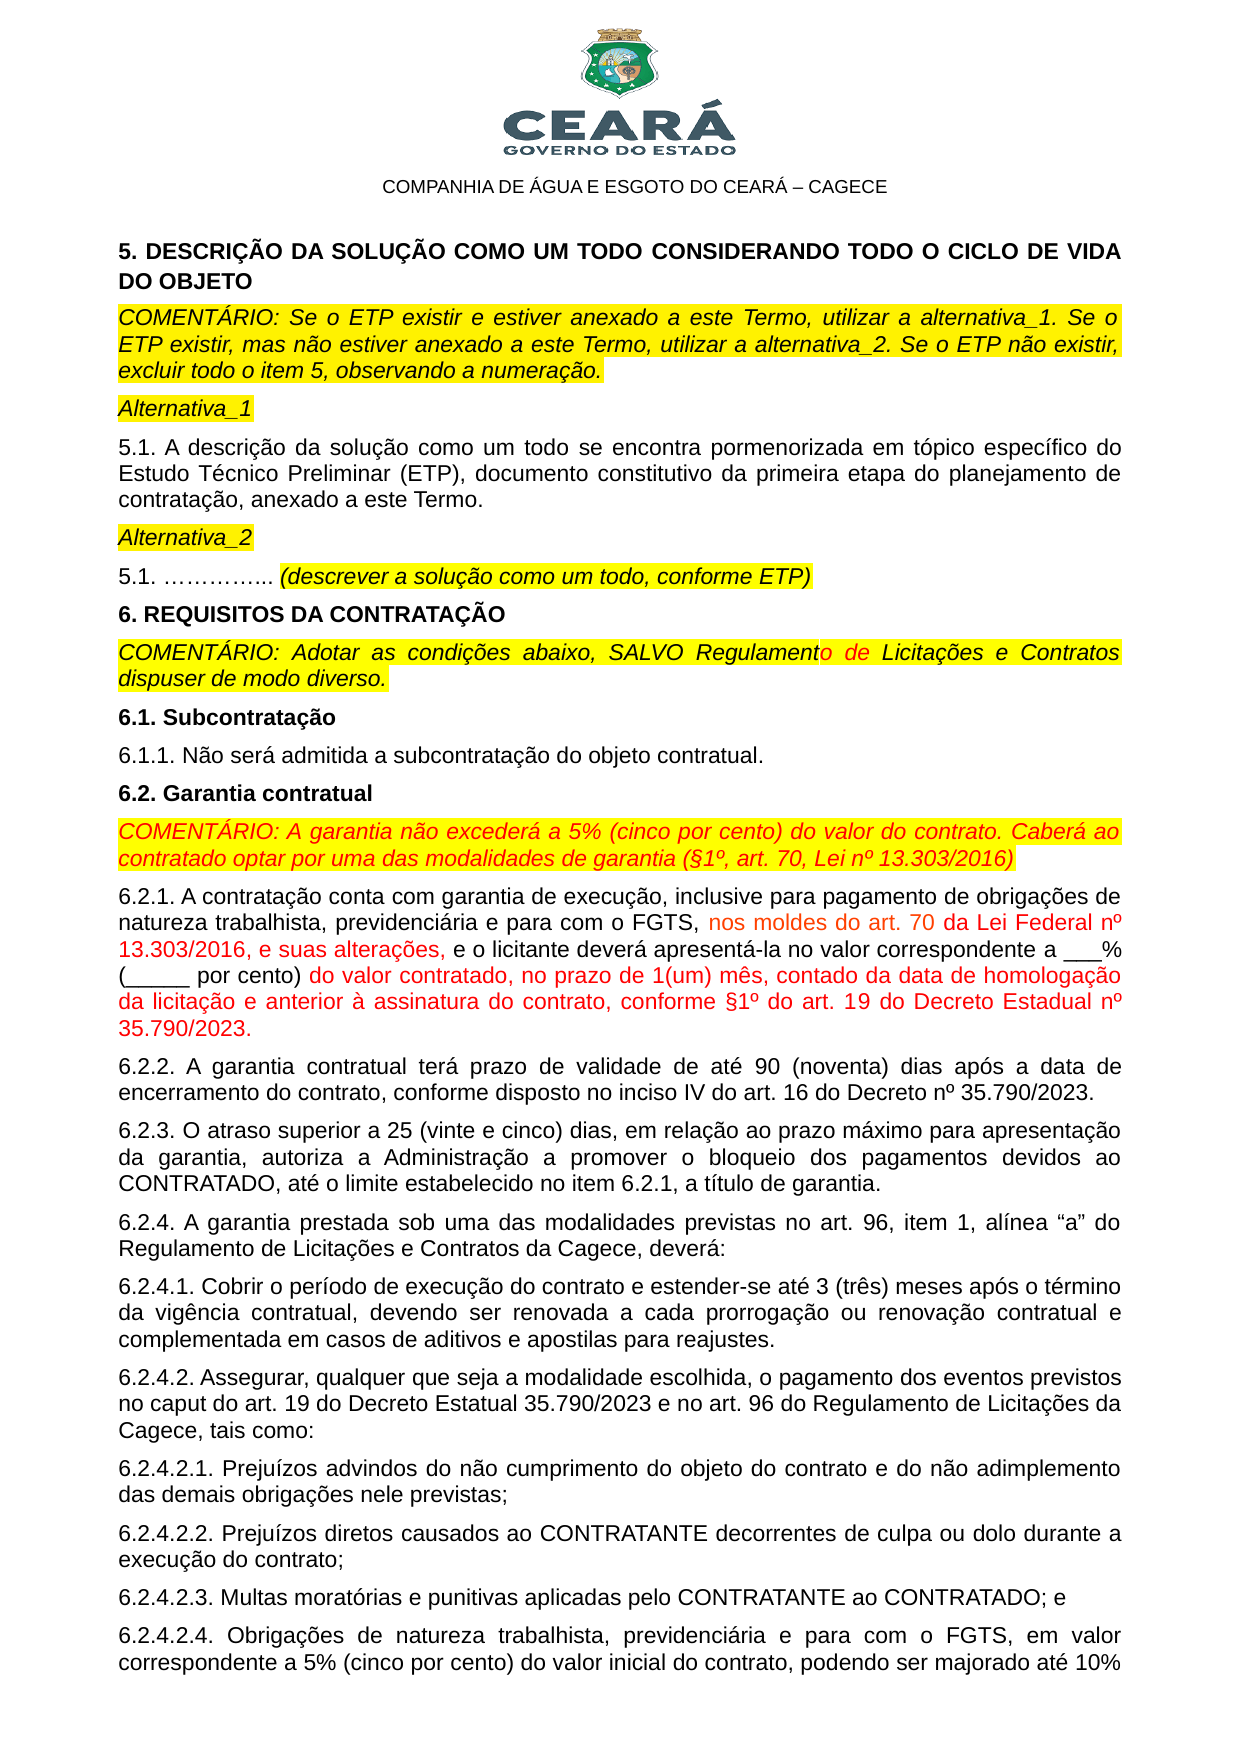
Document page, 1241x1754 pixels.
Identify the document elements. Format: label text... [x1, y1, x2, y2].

text 6.2.4.2.3. Multas moratórias e punitivas aplicadas pelo CONTRATANTE ao CONTRATADO; e [118, 1584, 1122, 1610]
text Alternativa_1 [118, 395, 1122, 422]
text 6.2.4.2.4. Obrigações de natureza trabalhista, previdenciária e para com o FGTS, em valor correspondente a 5% (cinco por cento) do valor inicial do contrato, podendo ser majorado até 10% [118, 1622, 1122, 1675]
text COMENTÁRIO: Adotar as condições abaixo, SALVO Regulamento de Licitações e Contratos dispuser de modo diverso. [118, 639, 1122, 692]
text 6.1. Subcontratação [118, 704, 1122, 730]
text 6.2.4.2.1. Prejuízos advindos do não cumprimento do objeto do contrato e do não adimplemento das demais obrigações nele previstas; [118, 1455, 1122, 1508]
text 6.2.4.2.2. Prejuízos diretos causados ao CONTRATANTE decorrentes de culpa ou dolo durante a execução do contrato; [118, 1519, 1122, 1572]
text Alternativa_2 [118, 524, 1122, 551]
text 6.1.1. Não será admitida a subcontratação do objeto contratual. [118, 742, 1122, 768]
text 6.2.4.2. Assegurar, qualquer que seja a modalidade escolhida, o pagamento dos eventos previstos no caput do art. 19 do Decreto Estatual 35.790/2023 e no art. 96 do Regulamento de Licitações da Cagece, tais como: [118, 1364, 1122, 1443]
subtitle 6.2. Garantia contratual [118, 780, 1122, 806]
text 5. DESCRIÇÃO DA SOLUÇÃO COMO UM TODO CONSIDERANDO TODO O CICLO DE VIDA DO OBJETO [118, 238, 1122, 294]
text 6.2.2. A garantia contratual terá prazo de validade de até 90 (noventa) dias após a data de encerramento do contrato, conforme disposto no inciso IV do art. 16 do Decreto nº 35.790/2023. [118, 1053, 1122, 1106]
text 6.2.4.1. Cobrir o período de execução do contrato e estender-se até 3 (três) meses após o término da vigência contratual, devendo ser renovada a cada prorrogação ou renovação contratual e complementada em casos de aditivos e apostilas para reajustes. [118, 1273, 1122, 1352]
text 6.2.4. A garantia prestada sob uma das modalidades previstas no art. 96, item 1, alínea “a” do Regulamento de Licitações e Contratos da Cagece, deverá: [118, 1208, 1122, 1261]
text 6.2.3. O atraso superior a 25 (vinte e cinco) dias, em relação ao prazo máximo para apresentação da garantia, autoriza a Administração a promover o bloqueio dos pagamentos devidos ao CONTRATADO, até o limite estabelecido no item 6.2.1, a título de garantia. [118, 1117, 1122, 1197]
text 5.1. …………... (descrever a solução como um todo, conforme ETP) [118, 563, 1122, 589]
text 6.2.1. A contratação conta com garantia de execução, inclusive para pagamento de obrigações de natureza trabalhista, previdenciária e para com o FGTS, nos moldes do art. 70 da Lei Federal nº 13.303/2016, e suas alterações, e o licitante deverá apresentá-la no valor correspondente a ___% (_____ por cento) do valor contratado, no prazo de 1(um) mês, contado da data de homologação da licitação e anterior à assinatura do contrato, conforme §1º do art. 19 do Decreto Estadual nº 35.790/2023. [118, 883, 1122, 1041]
text COMENTÁRIO: A garantia não excederá a 5% (cinco por cento) do valor do contrato. Caberá ao contratado optar por uma das modalidades de garantia (§1º, art. 70, Lei nº 13.303/2016) [118, 818, 1122, 871]
text 6. REQUISITOS DA CONTRATAÇÃO [118, 601, 1122, 627]
text COMENTÁRIO: Se o ETP existir e estiver anexado a este Termo, utilizar a alternativa_1. Se o ETP existir, mas não estiver anexado a este Termo, utilizar a alternativa_2. Se o ETP não existir, excluir todo o item 5, observando a numeração. [118, 304, 1122, 383]
text 5.1. A descrição da solução como um todo se encontra pormenorizada em tópico específico do Estudo Técnico Preliminar (ETP), documento constitutivo da primeira etapa do planejamento de contratação, anexado a este Termo. [118, 433, 1122, 512]
picture [482, 24, 758, 159]
